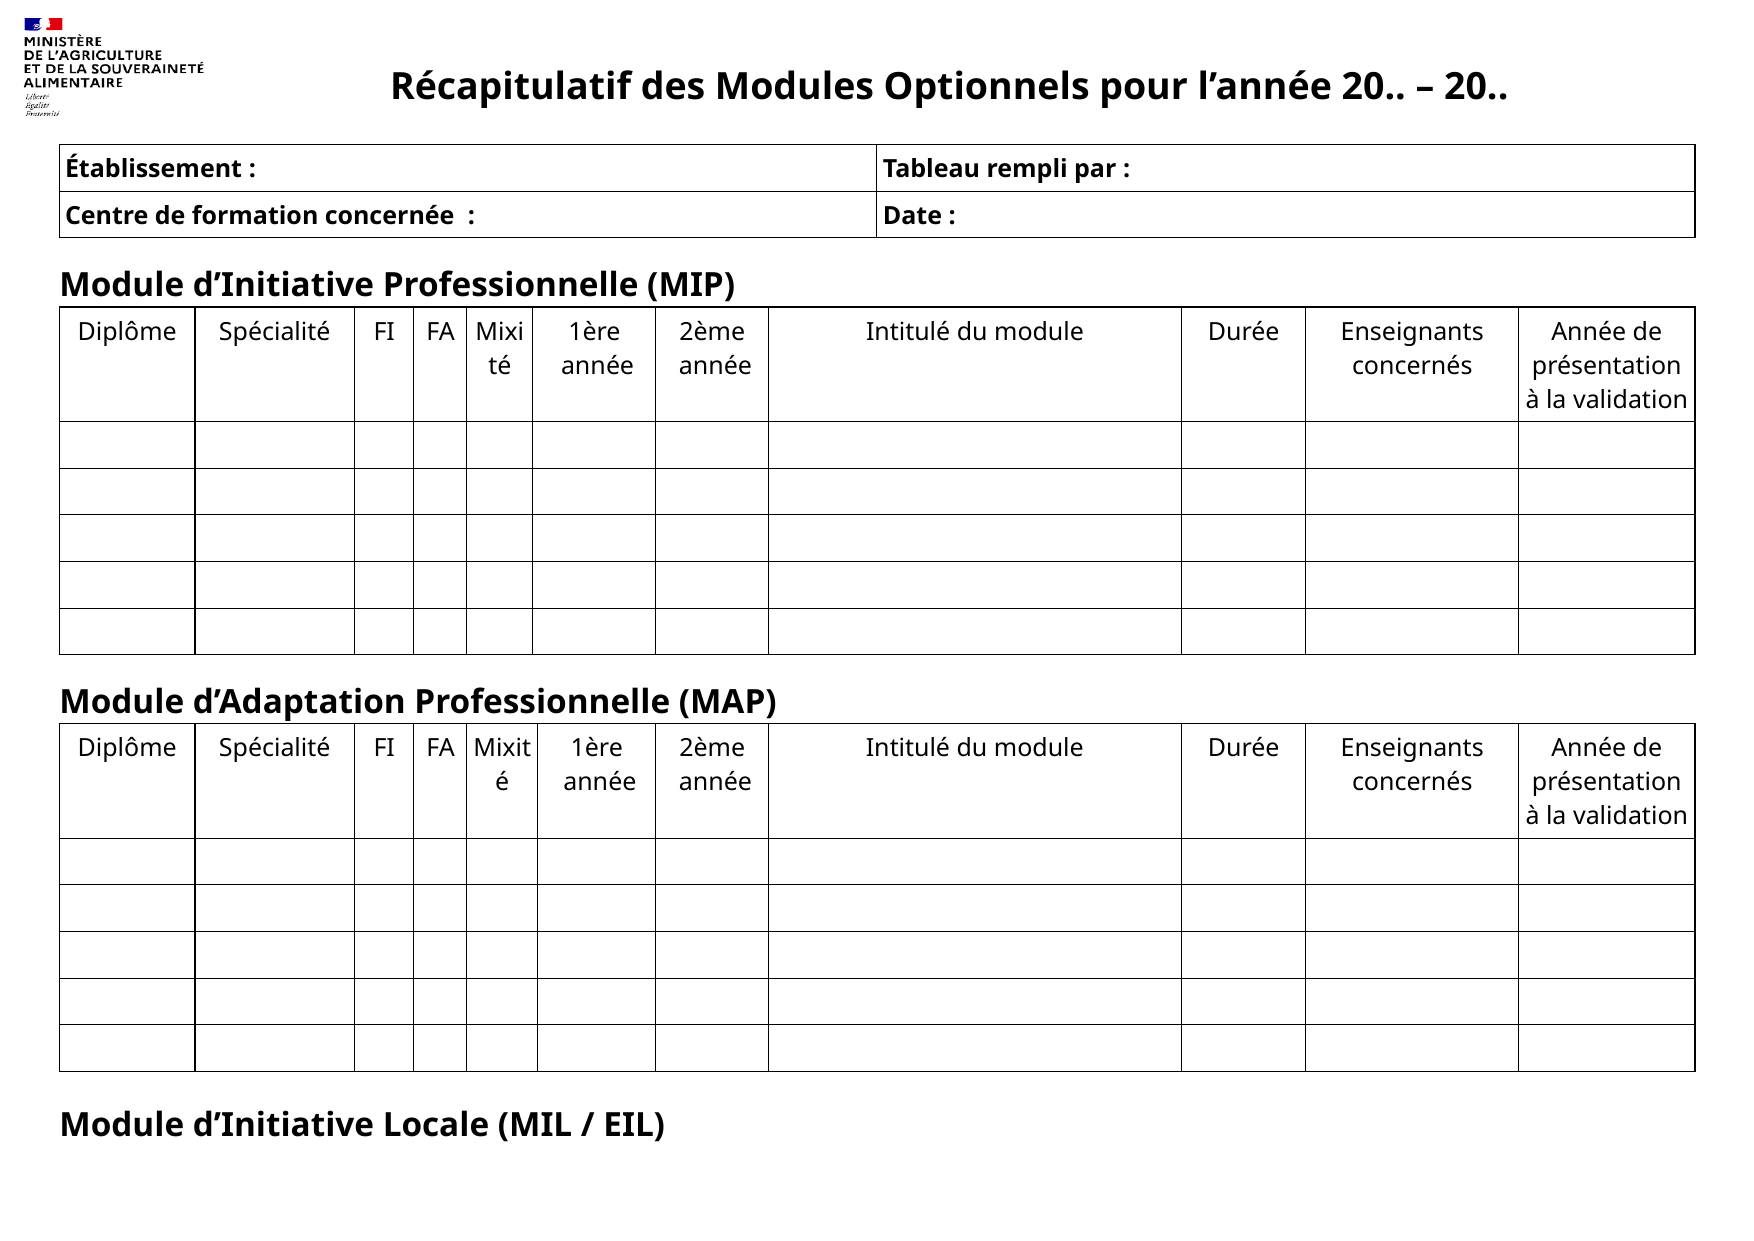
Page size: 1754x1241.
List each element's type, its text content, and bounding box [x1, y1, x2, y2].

table_header Durée [1182, 308, 1305, 421]
table_cell [1182, 932, 1305, 977]
table_header Mixité [467, 308, 532, 421]
table_cell [467, 885, 537, 931]
table_cell [414, 932, 466, 977]
table_cell [769, 1025, 1181, 1071]
table_cell [656, 885, 768, 931]
table_cell [60, 1025, 194, 1071]
table_header 2ème année [656, 308, 768, 421]
table_header FA [414, 724, 466, 838]
table_cell [533, 562, 655, 607]
table_cell [467, 562, 532, 607]
table_header Diplôme [60, 724, 194, 838]
table_header 1ère année [533, 308, 655, 421]
table_header Établissement : [60, 145, 876, 191]
table_cell [1182, 979, 1305, 1024]
table_cell [533, 515, 655, 561]
table_cell [533, 469, 655, 514]
table_cell [1182, 839, 1305, 884]
table_cell [196, 839, 354, 884]
table_cell [1519, 839, 1694, 884]
table_cell [467, 422, 532, 468]
table_cell [769, 562, 1181, 607]
table_cell [1306, 422, 1518, 468]
table_cell [656, 1025, 768, 1071]
table_cell [656, 562, 768, 607]
table_header FA [414, 308, 466, 421]
table_cell [355, 979, 413, 1024]
table_cell [1306, 885, 1518, 931]
table_cell [656, 422, 768, 468]
table_cell [467, 839, 537, 884]
table_cell [414, 422, 466, 468]
table_cell [467, 609, 532, 654]
table_cell [769, 979, 1181, 1024]
table_cell [1182, 609, 1305, 654]
table_cell [769, 609, 1181, 654]
table_cell [538, 885, 655, 931]
table_cell [60, 885, 194, 931]
table_cell [355, 422, 413, 468]
text Module d’Initiative Locale (MIL / EIL) [59, 1100, 1695, 1146]
table_cell [656, 839, 768, 884]
table_cell [196, 562, 354, 607]
table_cell [1519, 562, 1694, 607]
table_cell [414, 839, 466, 884]
table_cell [355, 885, 413, 931]
table_header Spécialité [196, 308, 354, 421]
table_header Année de présentation à la validation [1519, 724, 1694, 838]
table_header Enseignants concernés [1306, 308, 1518, 421]
text Récapitulatif des Modules Optionnels pour l’année 20.. – 20.. [59, 59, 1695, 110]
table_cell [769, 839, 1181, 884]
table_cell [538, 1025, 655, 1071]
table_cell [656, 469, 768, 514]
table_cell [1519, 469, 1694, 514]
table_cell [538, 979, 655, 1024]
table_cell [60, 562, 194, 607]
table_cell [656, 979, 768, 1024]
table_cell [355, 839, 413, 884]
table_cell [414, 469, 466, 514]
table_cell Date : [877, 192, 1694, 237]
table_cell [1306, 562, 1518, 607]
table_cell [414, 515, 466, 561]
table_header Tableau rempli par : [877, 145, 1694, 191]
table_cell [467, 469, 532, 514]
table_cell [60, 979, 194, 1024]
table_header Mixité [467, 724, 537, 838]
table_cell [1519, 932, 1694, 977]
table_cell [196, 469, 354, 514]
table_cell [533, 609, 655, 654]
table_cell [656, 609, 768, 654]
table_header Spécialité [196, 724, 354, 838]
table_cell [1182, 1025, 1305, 1071]
table_cell [1519, 609, 1694, 654]
table_cell [1306, 515, 1518, 561]
table_cell [1182, 515, 1305, 561]
table_cell [196, 885, 354, 931]
table_cell [60, 609, 194, 654]
table_cell [538, 932, 655, 977]
table_cell [355, 562, 413, 607]
table_cell [196, 1025, 354, 1071]
table_cell [1306, 839, 1518, 884]
table_header Diplôme [60, 308, 194, 421]
table_header FI [355, 724, 413, 838]
table_cell [769, 469, 1181, 514]
table_cell [1306, 979, 1518, 1024]
table_cell [656, 932, 768, 977]
table_cell [196, 515, 354, 561]
table_cell [1519, 885, 1694, 931]
table_cell [1306, 609, 1518, 654]
text Module d’Initiative Professionnelle (MIP) [59, 261, 1695, 306]
picture [22, 16, 204, 116]
table_cell [538, 839, 655, 884]
table_header Durée [1182, 724, 1305, 838]
table_header FI [355, 308, 413, 421]
table_cell [414, 979, 466, 1024]
table_header Intitulé du module [769, 308, 1181, 421]
table_cell [414, 562, 466, 607]
table_cell [414, 885, 466, 931]
table_cell [1306, 469, 1518, 514]
table_cell [414, 1025, 466, 1071]
table_cell [1182, 422, 1305, 468]
table_cell Centre de formation concernée : [60, 192, 876, 237]
table_cell [355, 609, 413, 654]
table_cell [1519, 422, 1694, 468]
table_cell [1182, 562, 1305, 607]
table_cell [467, 932, 537, 977]
table_cell [60, 515, 194, 561]
table_cell [355, 469, 413, 514]
text Module d’Adaptation Professionnelle (MAP) [59, 678, 1695, 723]
table_cell [467, 515, 532, 561]
table_cell [1182, 469, 1305, 514]
table_cell [1306, 932, 1518, 977]
table_cell [196, 979, 354, 1024]
table_cell [196, 422, 354, 468]
table_cell [769, 885, 1181, 931]
table_header Année de présentation à la validation [1519, 308, 1694, 421]
table_header Enseignants concernés [1306, 724, 1518, 838]
table_cell [196, 609, 354, 654]
table_cell [355, 1025, 413, 1071]
table_cell [1519, 979, 1694, 1024]
table_cell [467, 1025, 537, 1071]
table_cell [1519, 515, 1694, 561]
table_cell [196, 932, 354, 977]
table_header Intitulé du module [769, 724, 1181, 838]
table_cell [1519, 1025, 1694, 1071]
table_cell [60, 932, 194, 977]
table_cell [355, 515, 413, 561]
table_cell [60, 839, 194, 884]
table_cell [1182, 885, 1305, 931]
table_cell [355, 932, 413, 977]
table_header 2ème année [656, 724, 768, 838]
table_cell [60, 469, 194, 514]
table_cell [1306, 1025, 1518, 1071]
table_cell [656, 515, 768, 561]
table_cell [60, 422, 194, 468]
table_cell [769, 932, 1181, 977]
table_cell [769, 515, 1181, 561]
table_cell [414, 609, 466, 654]
table_header 1ère année [538, 724, 655, 838]
table_cell [467, 979, 537, 1024]
table_cell [533, 422, 655, 468]
table_cell [769, 422, 1181, 468]
